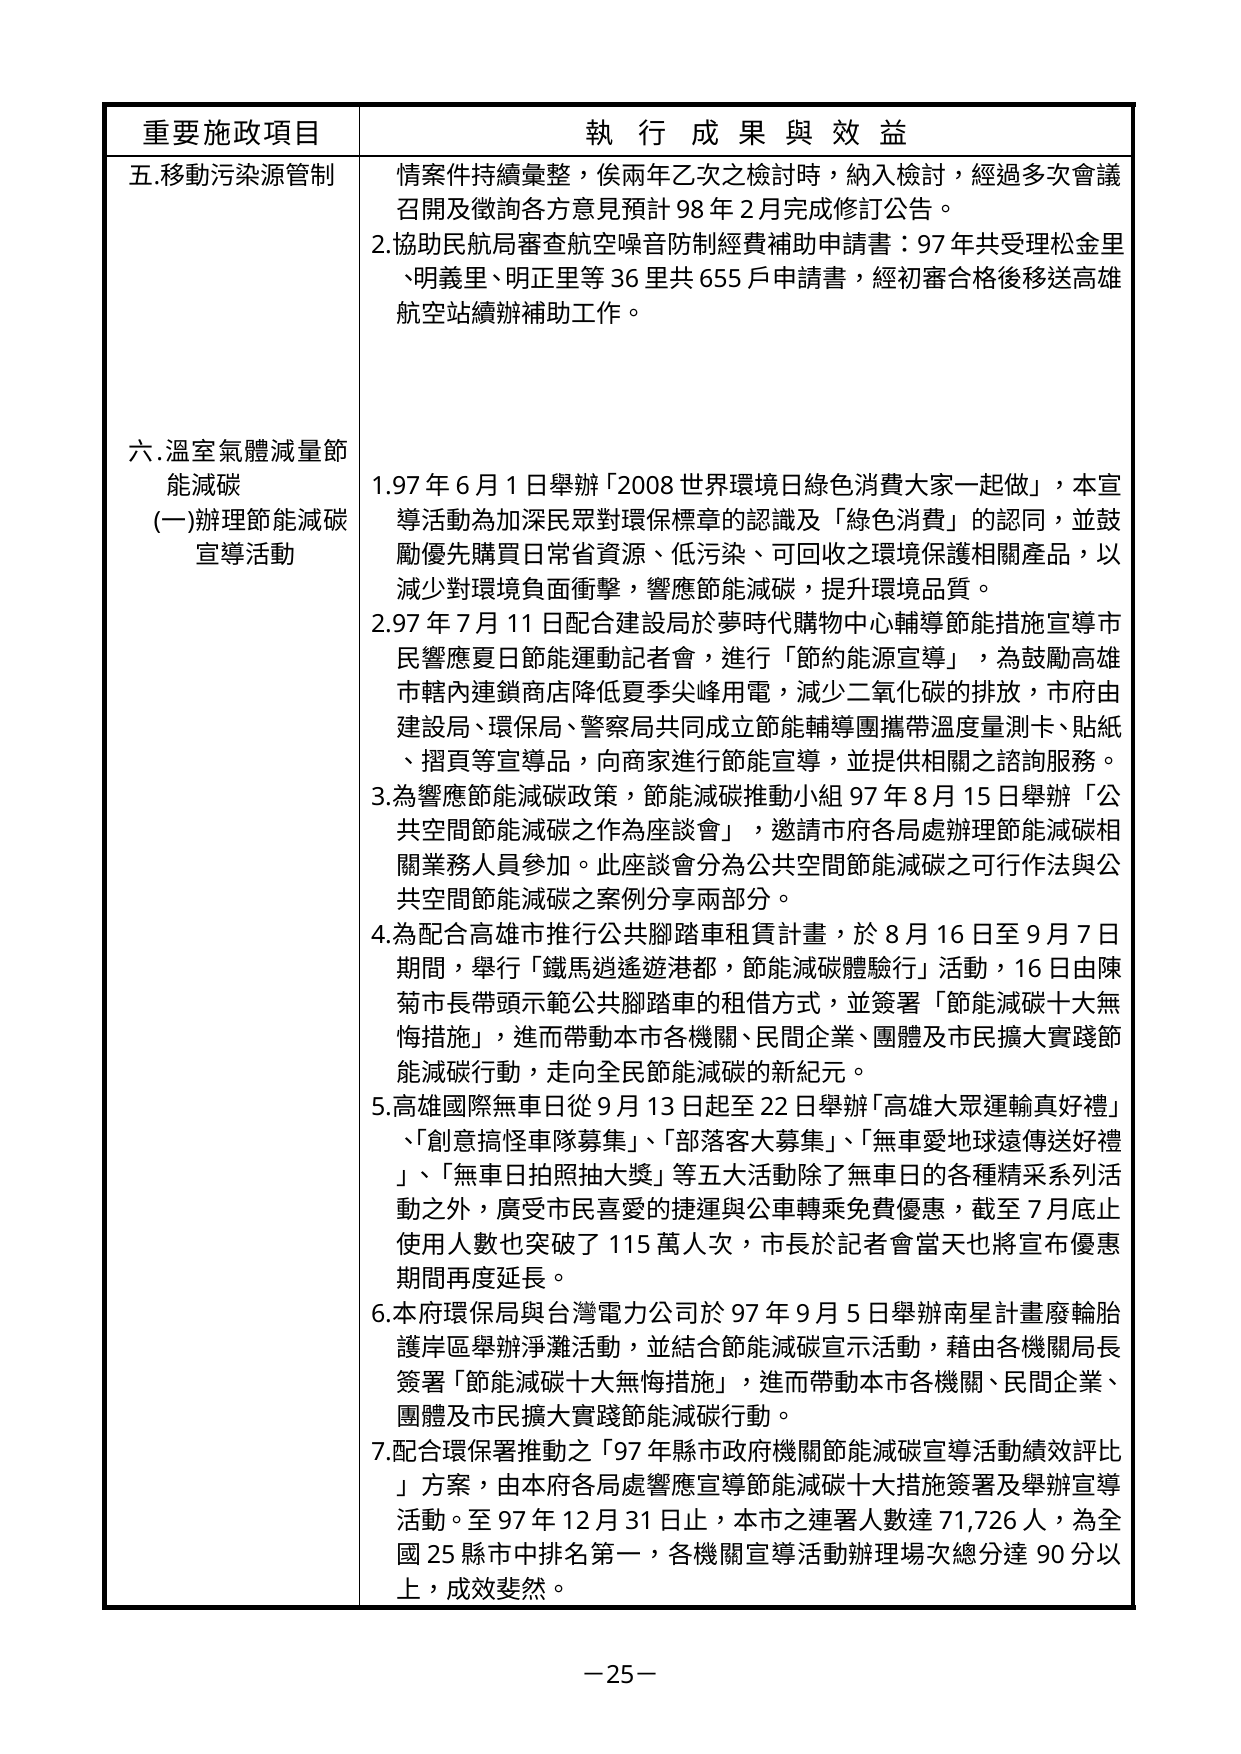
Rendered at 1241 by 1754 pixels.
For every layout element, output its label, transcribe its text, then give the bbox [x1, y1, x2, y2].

table_header 執 行 成 果 與 效 益 [360, 107, 1131, 155]
table_cell 情案件持續彙整，俟兩年乙次之檢討時，納入檢討，經過多次會議召開及徵詢各方意見預計98年2月完成修訂公告。 2.協助民航局審查航空噪音防制經費補助申請書：97年共受理松金里、明義里、明正里等36里共655戶申請書，經初審合格後移送高雄航空站續辦補助工作。 1.97年6月1日舉辦「2008世界環境日綠色消費大家一起做」，本宣導活動為加深民眾對環保標章的認識及「綠色消費」的認同，並鼓勵優先購買日常省資源、低污染、可回收之環境保護相關產品，以減少對環境負面衝擊，響應節能減碳，提升環境品質。 2.97年7月11日配合建設局於夢時代購物中心輔導節能措施宣導市民響應夏日節能運動記者會，進行「節約能源宣導」，為鼓勵高雄巿轄內連鎖商店降低夏季尖峰用電，減少二氧化碳的排放，市府由建設局、環保局、警察局共同成立節能輔導團攜帶溫度量測卡、貼紙、摺頁等宣導品，向商家進行節能宣導，並提供相關之諮詢服務。 3.為響應節能減碳政策，節能減碳推動小組97年8月15日舉辦「公共空間節能減碳之作為座談會」，邀請市府各局處辦理節能減碳相關業務人員參加。此座談會分為公共空間節能減碳之可行作法與公共空間節能減碳之案例分享兩部分。 4.為配合高雄市推行公共腳踏車租賃計畫，於8月16日至9月7日期間，舉行「鐵馬逍遙遊港都，節能減碳體驗行」活動，16日由陳菊市長帶頭示範公共腳踏車的租借方式，並簽署「節能減碳十大無悔措施」，進而帶動本市各機關、民間企業、團體及市民擴大實踐節能減碳行動，走向全民節能減碳的新紀元。 5.高雄國際無車日從9月13日起至22日舉辦「高雄大眾運輸真好禮」、「創意搞怪車隊募集」、「部落客大募集」、「無車愛地球遠傳送好禮」、「無車日拍照抽大獎」等五大活動除了無車日的各種精采系列活動之外，廣受市民喜愛的捷運與公車轉乘免費優惠，截至7月底止使用人數也突破了115萬人次，市長於記者會當天也將宣布優惠期間再度延長。 6.本府環保局與台灣電力公司於97年9月5日舉辦南星計畫廢輪胎護岸區舉辦淨灘活動，並結合節能減碳宣示活動，藉由各機關局長簽署「節能減碳十大無悔措施」，進而帶動本市各機關、民間企業、團體及市民擴大實踐節能減碳行動。 7.配合環保署推動之「97年縣市政府機關節能減碳宣導活動績效評比」方案，由本府各局處響應宣導節能減碳十大措施簽署及舉辦宣導活動。至97年12月31日止，本市之連署人數達71,726人，為全國25縣市中排名第一，各機關宣導活動辦理場次總分達90分以上，成效斐然。 [360, 157, 1131, 1605]
table_cell 五.移動污染源管制 六.溫室氣體減量節能減碳 (一)辦理節能減碳宣導活動 [107, 157, 359, 1605]
table_header 重要施政項目 [107, 107, 359, 155]
